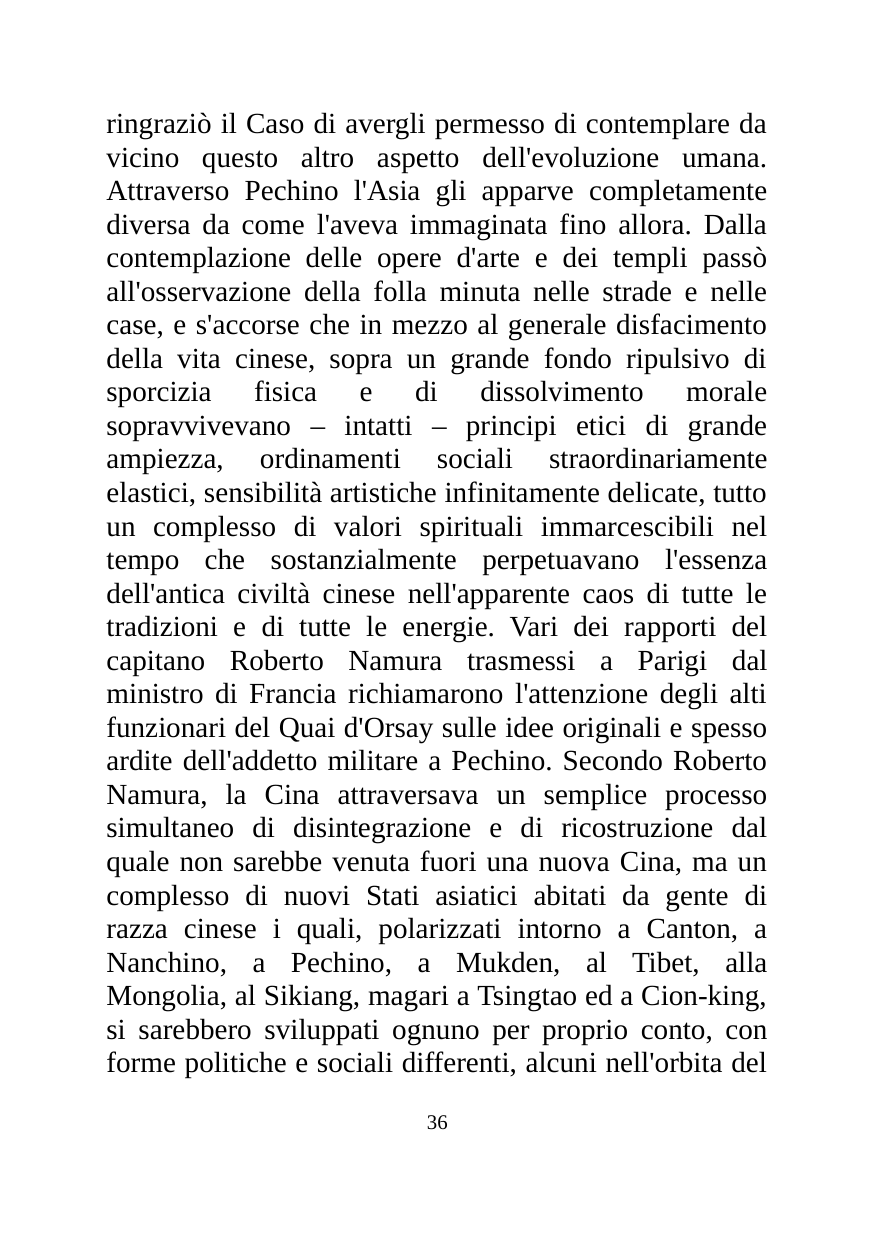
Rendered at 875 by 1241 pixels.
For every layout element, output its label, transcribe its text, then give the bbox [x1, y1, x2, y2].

text ringraziò il Caso di avergli permesso di contemplare da vicino questo altro aspetto dell'evoluzione umana. Attraverso Pechino l'Asia gli apparve completamente diversa da come l'aveva immaginata fino allora. Dalla contemplazione delle opere d'arte e dei templi passò all'osservazione della folla minuta nelle strade e nelle case, e s'accorse che in mezzo al generale disfacimento della vita cinese, sopra un grande fondo ripulsivo di sporcizia fisica e di dissolvimento morale sopravvivevano – intatti – principi etici di grande ampiezza, ordinamenti sociali straordinariamente elastici, sensibilità artistiche infinitamente delicate, tutto un complesso di valori spirituali immarcescibili nel tempo che sostanzialmente perpetuavano l'essenza dell'antica civiltà cinese nell'apparente caos di tutte le tradizioni e di tutte le energie. Vari dei rapporti del capitano Roberto Namura trasmessi a Parigi dal ministro di Francia richiamarono l'attenzione degli alti funzionari del Quai d'Orsay sulle idee originali e spesso ardite dell'addetto militare a Pechino. Secondo Roberto Namura, la Cina attraversava un semplice processo simultaneo di disintegrazione e di ricostruzione dal quale non sarebbe venuta fuori una nuova Cina, ma un complesso di nuovi Stati asiatici abitati da gente di razza cinese i quali, polarizzati intorno a Canton, a Nanchino, a Pechino, a Mukden, al Tibet, alla Mongolia, al Sikiang, magari a Tsingtao ed a Cion-king, si sarebbero sviluppati ognuno per proprio conto, con forme politiche e sociali differenti, alcuni nell'orbita del [106, 106, 768, 1079]
